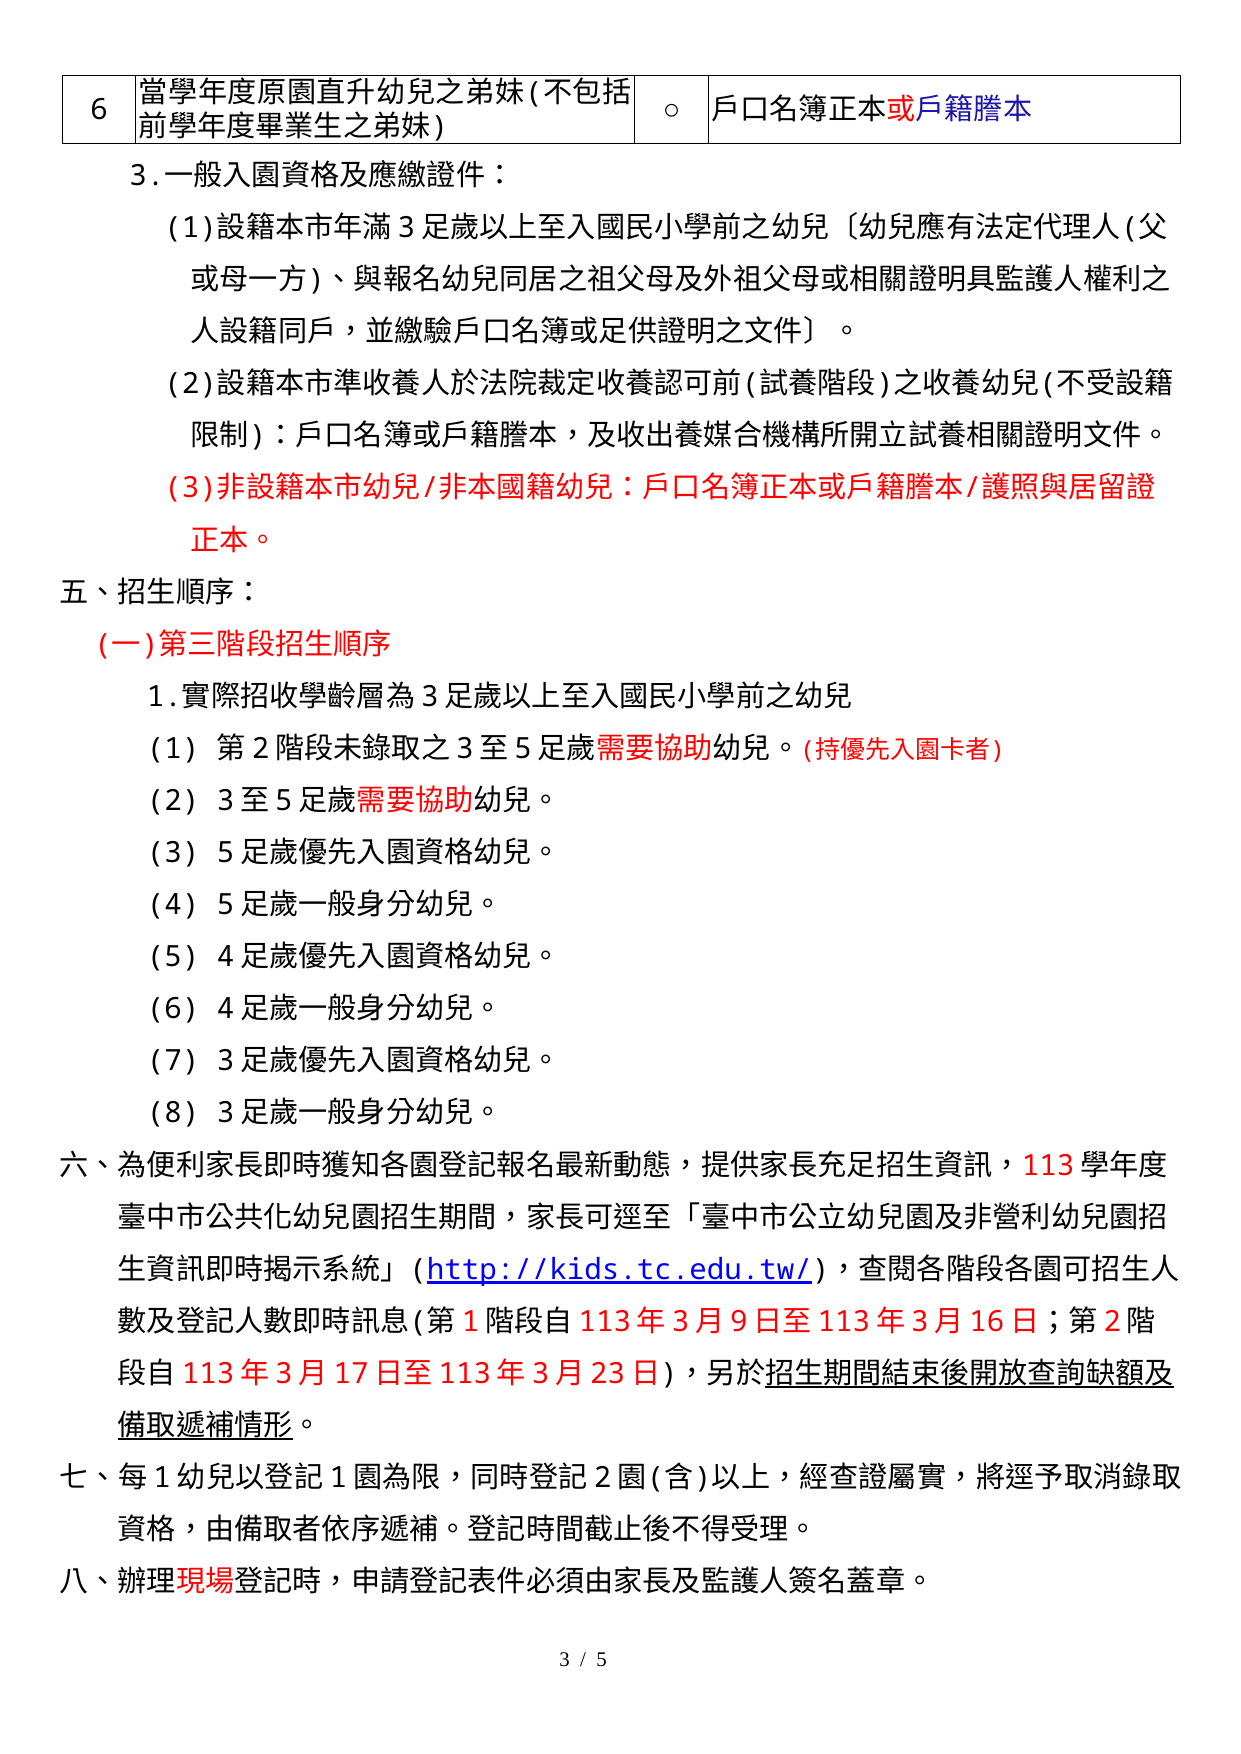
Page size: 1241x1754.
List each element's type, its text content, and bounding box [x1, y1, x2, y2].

text (4) 5足歲一般身分幼兒。 [147, 873, 1181, 925]
text (5) 4足歲優先入園資格幼兒。 [147, 925, 1181, 977]
table_cell ○ [635, 76, 708, 143]
text 七、每1幼兒以登記1園為限，同時登記2園(含)以上，經查證屬實，將逕予取消錄取資格，由備取者依序遞補。登記時間截止後不得受理。 [59, 1446, 1181, 1550]
text 六、為便利家長即時獲知各園登記報名最新動態，提供家長充足招生資訊，113學年度臺中市公共化幼兒園招生期間，家長可逕至「臺中市公立幼兒園及非營利幼兒園招生資訊即時揭示系統」(http://kids.tc.edu.tw/)，查閱各階段各園可招生人數及登記人數即時訊息(第1階段自113年3月9日至113年3月16日；第2階段自113年3月17日至113年3月23日)，另於招生期間結束後開放查詢缺額及備取遞補情形。 [59, 1133, 1181, 1446]
table_cell 6 [63, 76, 135, 143]
text 1.實際招收學齡層為3足歲以上至入國民小學前之幼兒 [59, 664, 1181, 717]
text 五、招生順序： [59, 560, 1181, 612]
text (2) 3至5足歲需要協助幼兒。 [147, 769, 1181, 821]
text (一)第三階段招生順序 [59, 612, 1181, 664]
text (6) 4足歲一般身分幼兒。 [147, 977, 1181, 1029]
text (1)設籍本市年滿3足歲以上至入國民小學前之幼兒〔幼兒應有法定代理人(父或母一方)、與報名幼兒同居之祖父母及外祖父母或相關證明具監護人權利之人設籍同戶，並繳驗戶口名簿或足供證明之文件〕。 [59, 196, 1181, 352]
text (3)非設籍本市幼兒/非本國籍幼兒：戶口名簿正本或戶籍謄本/護照與居留證正本。 [59, 456, 1181, 560]
text (8) 3足歲一般身分幼兒。 [147, 1081, 1181, 1133]
table_cell 戶口名簿正本或戶籍謄本 [709, 76, 1180, 143]
text 八、辦理現場登記時，申請登記表件必須由家長及監護人簽名蓋章。 [59, 1550, 1181, 1602]
text (3) 5足歲優先入園資格幼兒。 [147, 821, 1181, 873]
text 3.一般入園資格及應繳證件： [59, 144, 1181, 196]
text (7) 3足歲優先入園資格幼兒。 [147, 1029, 1181, 1081]
text (2)設籍本市準收養人於法院裁定收養認可前(試養階段)之收養幼兒(不受設籍限制)：戶口名簿或戶籍謄本，及收出養媒合機構所開立試養相關證明文件。 [59, 352, 1181, 456]
table_cell 當學年度原園直升幼兒之弟妹(不包括前學年度畢業生之弟妹) [136, 76, 634, 143]
text (1) 第2階段未錄取之3至5足歲需要協助幼兒。(持優先入園卡者) [147, 717, 1181, 769]
